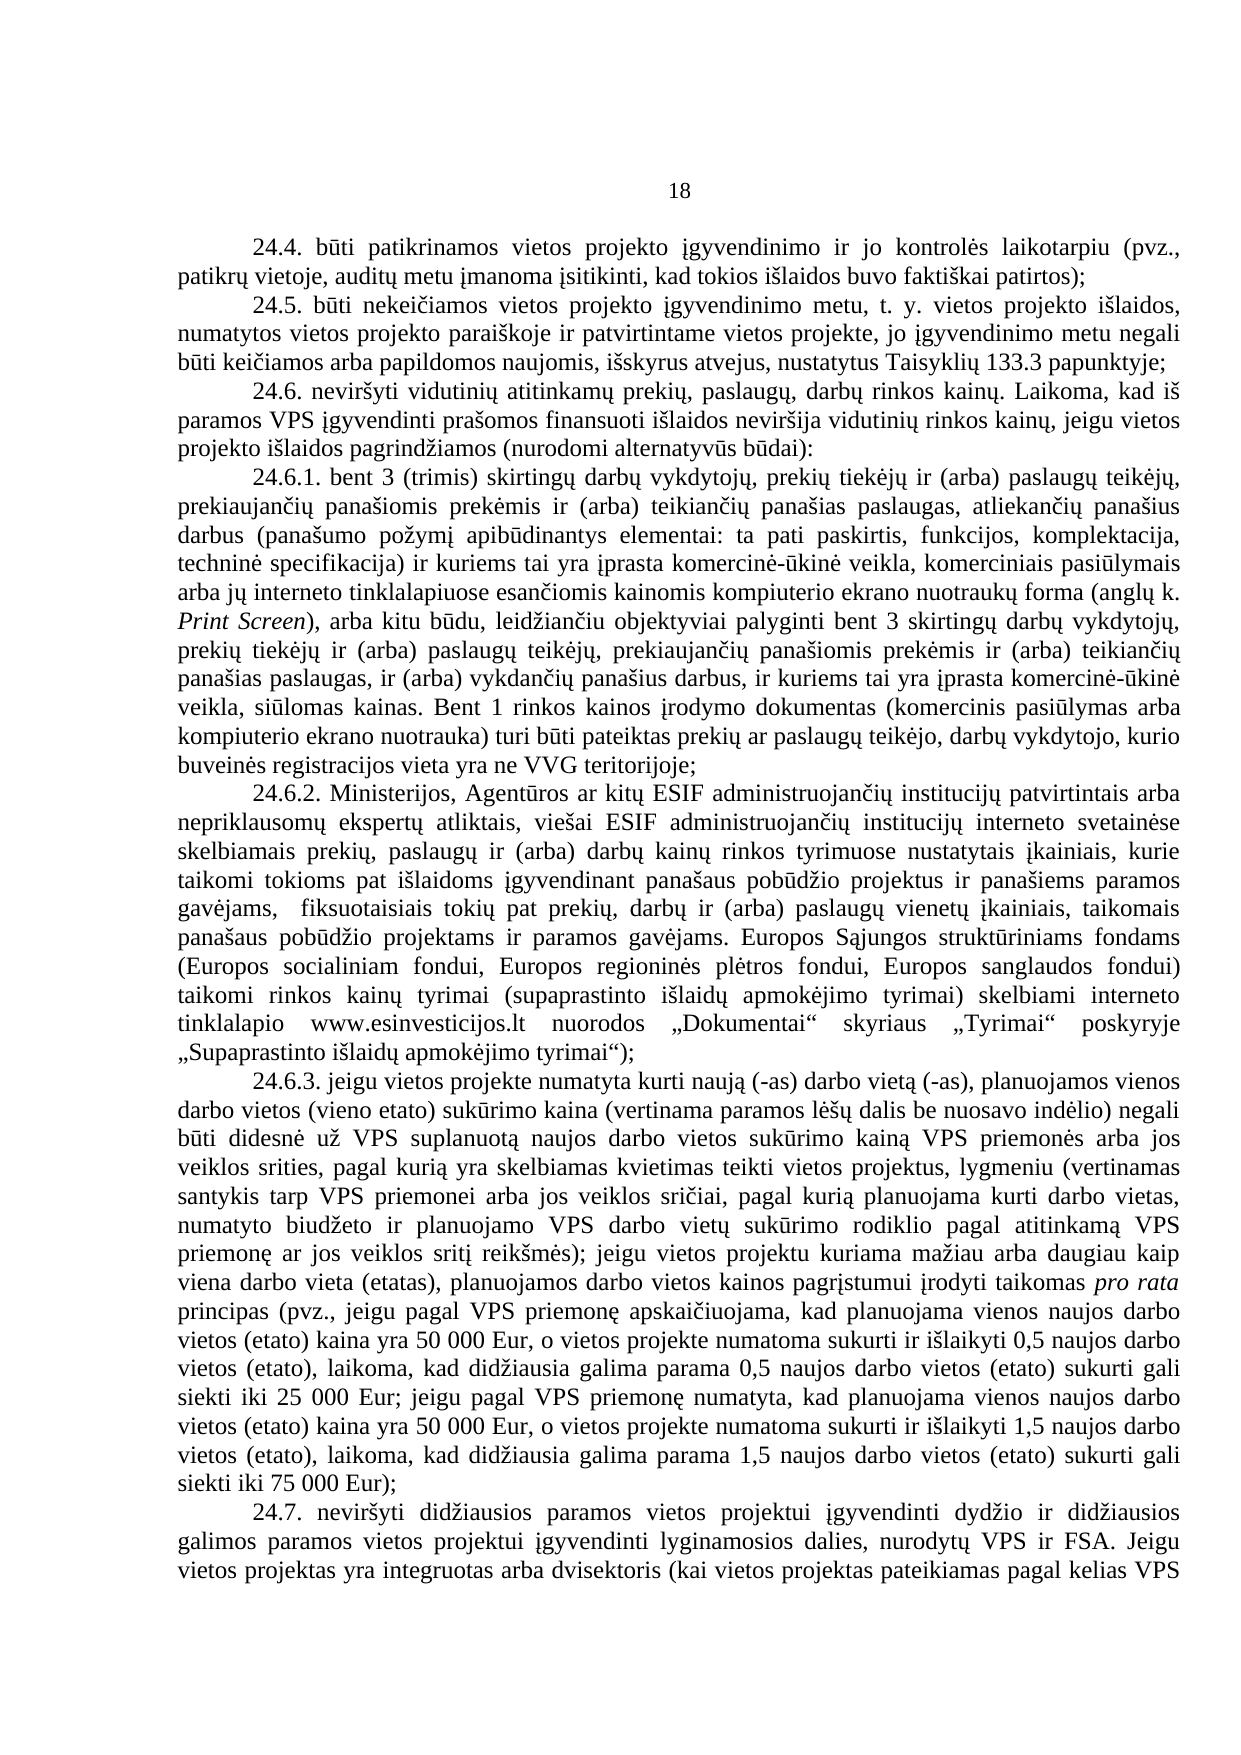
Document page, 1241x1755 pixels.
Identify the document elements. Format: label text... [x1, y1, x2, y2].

text 24.6.3. jeigu vietos projekte numatyta kurti naują (-as) darbo vietą (-as), planuojamos vienos darbo vietos (vieno etato) sukūrimo kaina (vertinama paramos lėšų dalis be nuosavo indėlio) negali būti didesnė už VPS suplanuotą naujos darbo vietos sukūrimo kainą VPS priemonės arba jos veiklos srities, pagal kurią yra skelbiamas kvietimas teikti vietos projektus, lygmeniu (vertinamas santykis tarp VPS priemonei arba jos veiklos sričiai, pagal kurią planuojama kurti darbo vietas, numatyto biudžeto ir planuojamo VPS darbo vietų sukūrimo rodiklio pagal atitinkamą VPS priemonę ar jos veiklos sritį reikšmės); jeigu vietos projektu kuriama mažiau arba daugiau kaip viena darbo vieta (etatas), planuojamos darbo vietos kainos pagrįstumui įrodyti taikomas pro rata principas (pvz., jeigu pagal VPS priemonę apskaičiuojama, kad planuojama vienos naujos darbo vietos (etato) kaina yra 50 000 Eur, o vietos projekte numatoma sukurti ir išlaikyti 0,5 naujos darbo vietos (etato), laikoma, kad didžiausia galima parama 0,5 naujos darbo vietos (etato) sukurti gali siekti iki 25 000 Eur; jeigu pagal VPS priemonę numatyta, kad planuojama vienos naujos darbo vietos (etato) kaina yra 50 000 Eur, o vietos projekte numatoma sukurti ir išlaikyti 1,5 naujos darbo vietos (etato), laikoma, kad didžiausia galima parama 1,5 naujos darbo vietos (etato) sukurti gali siekti iki 75 000 Eur); [177, 1066, 1181, 1497]
text 24.6. neviršyti vidutinių atitinkamų prekių, paslaugų, darbų rinkos kainų. Laikoma, kad iš paramos VPS įgyvendinti prašomos finansuoti išlaidos neviršija vidutinių rinkos kainų, jeigu vietos projekto išlaidos pagrindžiamos (nurodomi alternatyvūs būdai): [177, 376, 1181, 462]
text 24.4. būti patikrinamos vietos projekto įgyvendinimo ir jo kontrolės laikotarpiu (pvz., patikrų vietoje, auditų metu įmanoma įsitikinti, kad tokios išlaidos buvo faktiškai patirtos); [177, 232, 1181, 290]
text 24.6.2. Ministerijos, Agentūros ar kitų ESIF administruojančių institucijų patvirtintais arba nepriklausomų ekspertų atliktais, viešai ESIF administruojančių institucijų interneto svetainėse skelbiamais prekių, paslaugų ir (arba) darbų kainų rinkos tyrimuose nustatytais įkainiais, kurie taikomi tokioms pat išlaidoms įgyvendinant panašaus pobūdžio projektus ir panašiems paramos gavėjams, fiksuotaisiais tokių pat prekių, darbų ir (arba) paslaugų vienetų įkainiais, taikomais panašaus pobūdžio projektams ir paramos gavėjams. Europos Sąjungos struktūriniams fondams (Europos socialiniam fondui, Europos regioninės plėtros fondui, Europos sanglaudos fondui) taikomi rinkos kainų tyrimai (supaprastinto išlaidų apmokėjimo tyrimai) skelbiami interneto tinklalapio www.esinvesticijos.lt nuorodos „Dokumentai“ skyriaus „Tyrimai“ poskyryje „Supaprastinto išlaidų apmokėjimo tyrimai“); [177, 778, 1181, 1066]
text 24.5. būti nekeičiamos vietos projekto įgyvendinimo metu, t. y. vietos projekto išlaidos, numatytos vietos projekto paraiškoje ir patvirtintame vietos projekte, jo įgyvendinimo metu negali būti keičiamos arba papildomos naujomis, išskyrus atvejus, nustatytus Taisyklių 133.3 papunktyje; [177, 290, 1181, 376]
text 24.7. neviršyti didžiausios paramos vietos projektui įgyvendinti dydžio ir didžiausios galimos paramos vietos projektui įgyvendinti lyginamosios dalies, nurodytų VPS ir FSA. Jeigu vietos projektas yra integruotas arba dvisektoris (kai vietos projektas pateikiamas pagal kelias VPS [177, 1497, 1181, 1583]
text 24.6.1. bent 3 (trimis) skirtingų darbų vykdytojų, prekių tiekėjų ir (arba) paslaugų teikėjų, prekiaujančių panašiomis prekėmis ir (arba) teikiančių panašias paslaugas, atliekančių panašius darbus (panašumo požymį apibūdinantys elementai: ta pati paskirtis, funkcijos, komplektacija, techninė specifikacija) ir kuriems tai yra įprasta komercinė-ūkinė veikla, komerciniais pasiūlymais arba jų interneto tinklalapiuose esančiomis kainomis kompiuterio ekrano nuotraukų forma (anglų k. Print Screen), arba kitu būdu, leidžiančiu objektyviai palyginti bent 3 skirtingų darbų vykdytojų, prekių tiekėjų ir (arba) paslaugų teikėjų, prekiaujančių panašiomis prekėmis ir (arba) teikiančių panašias paslaugas, ir (arba) vykdančių panašius darbus, ir kuriems tai yra įprasta komercinė-ūkinė veikla, siūlomas kainas. Bent 1 rinkos kainos įrodymo dokumentas (komercinis pasiūlymas arba kompiuterio ekrano nuotrauka) turi būti pateiktas prekių ar paslaugų teikėjo, darbų vykdytojo, kurio buveinės registracijos vieta yra ne VVG teritorijoje; [177, 462, 1181, 778]
